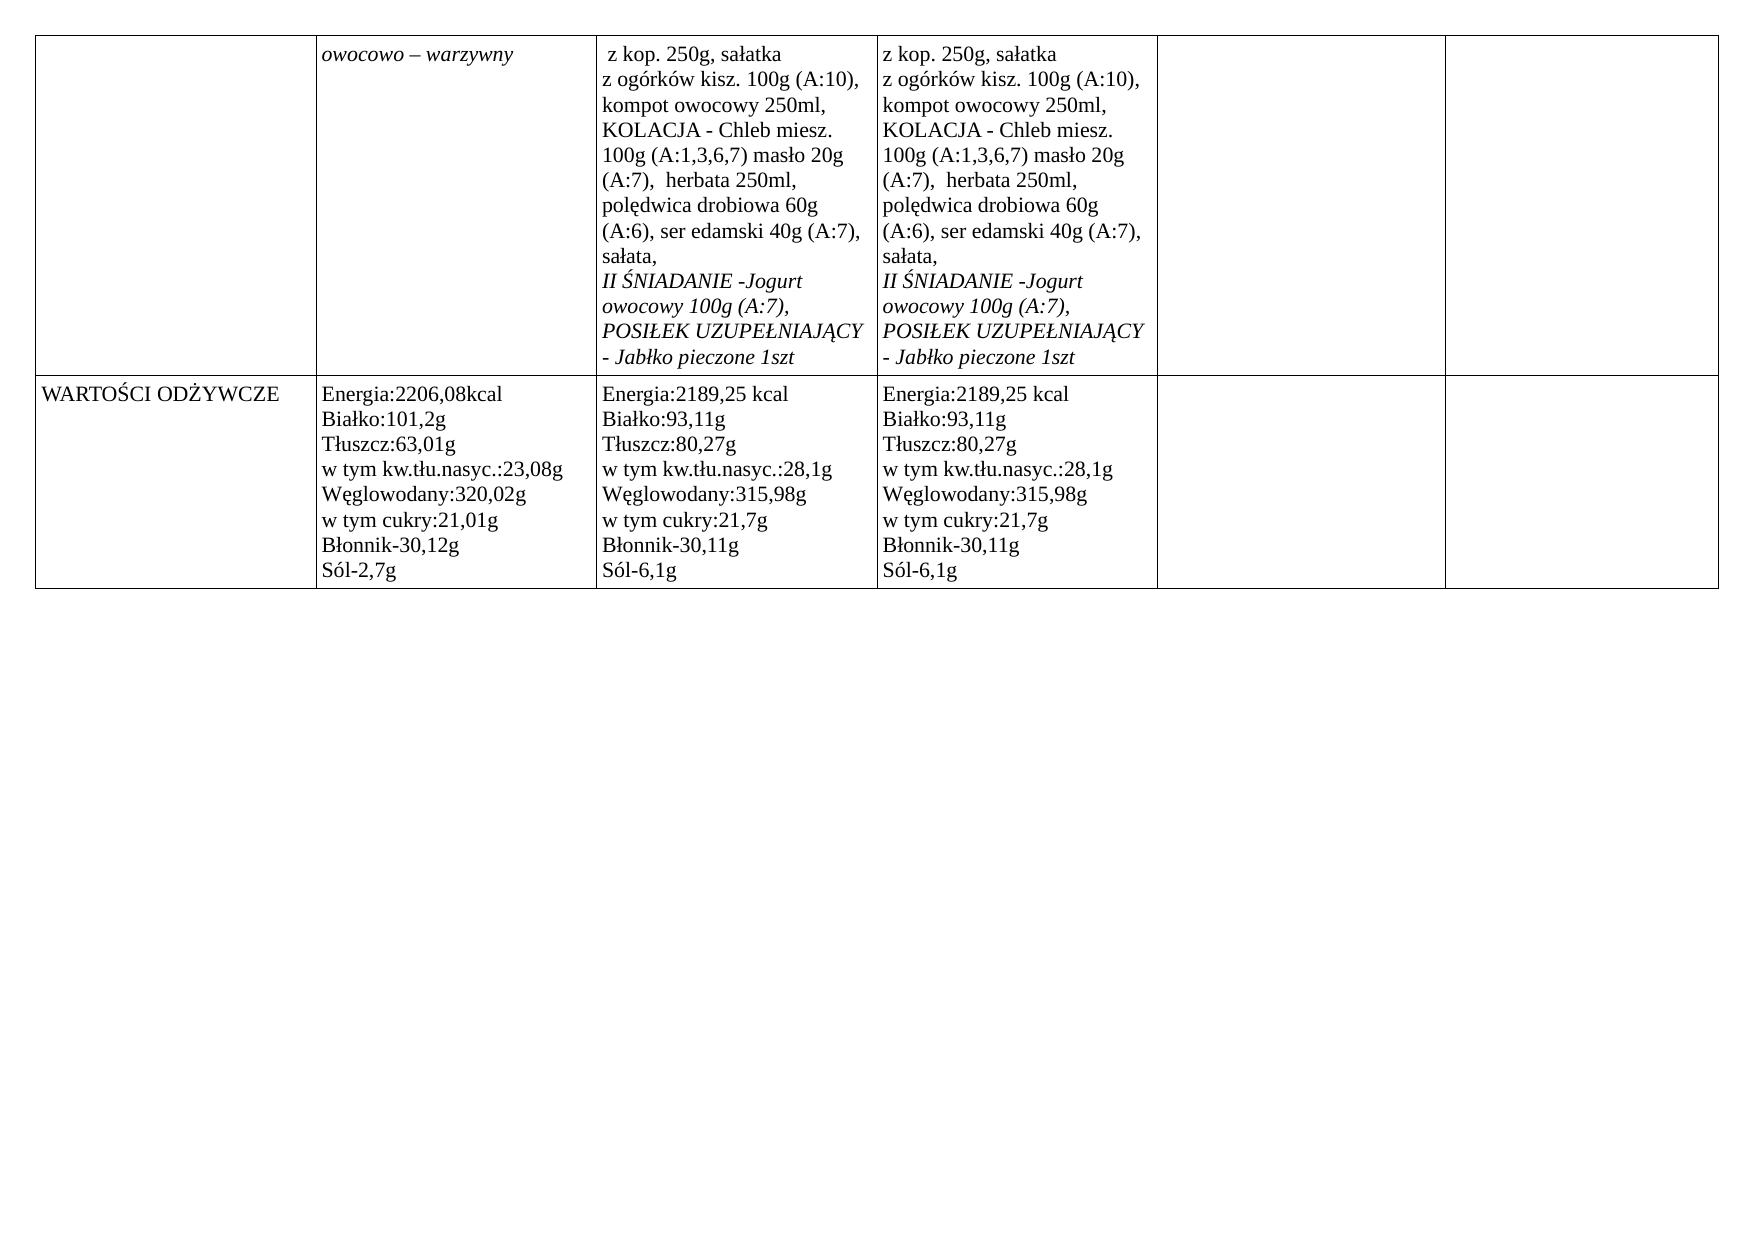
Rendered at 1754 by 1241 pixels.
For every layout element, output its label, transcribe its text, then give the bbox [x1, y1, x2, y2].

table_cell z kop. 250g, sałatka z ogórków kisz. 100g (A:10), kompot owocowy 250ml, KOLACJA - Chleb miesz. 100g (A:1,3,6,7) masło 20g (A:7), herbata 250ml, polędwica drobiowa 60g (A:6), ser edamski 40g (A:7), sałata, II ŚNIADANIE -Jogurt owocowy 100g (A:7), POSIŁEK UZUPEŁNIAJĄCY - Jabłko pieczone 1szt [597, 36, 877, 375]
table_cell Energia:2206,08kcal Białko:101,2g Tłuszcz:63,01g w tym kw.tłu.nasyc.:23,08g Węglowodany:320,02g w tym cukry:21,01g Błonnik-30,12g Sól-2,7g [317, 376, 596, 588]
table_cell [1446, 376, 1718, 588]
table_cell Energia:2189,25 kcal Białko:93,11g Tłuszcz:80,27g w tym kw.tłu.nasyc.:28,1g Węglowodany:315,98g w tym cukry:21,7g Błonnik-30,11g Sól-6,1g [878, 376, 1157, 588]
table_cell WARTOŚCI ODŻYWCZE [36, 376, 316, 588]
table_cell [1158, 36, 1445, 375]
table_cell [1158, 376, 1445, 588]
table_cell [1446, 36, 1718, 375]
table_cell Energia:2189,25 kcal Białko:93,11g Tłuszcz:80,27g w tym kw.tłu.nasyc.:28,1g Węglowodany:315,98g w tym cukry:21,7g Błonnik-30,11g Sól-6,1g [597, 376, 877, 588]
table_cell [36, 36, 316, 375]
table_cell owocowo – warzywny [317, 36, 596, 375]
table_cell z kop. 250g, sałatka z ogórków kisz. 100g (A:10), kompot owocowy 250ml, KOLACJA - Chleb miesz. 100g (A:1,3,6,7) masło 20g (A:7), herbata 250ml, polędwica drobiowa 60g (A:6), ser edamski 40g (A:7), sałata, II ŚNIADANIE -Jogurt owocowy 100g (A:7), POSIŁEK UZUPEŁNIAJĄCY - Jabłko pieczone 1szt [878, 36, 1157, 375]
